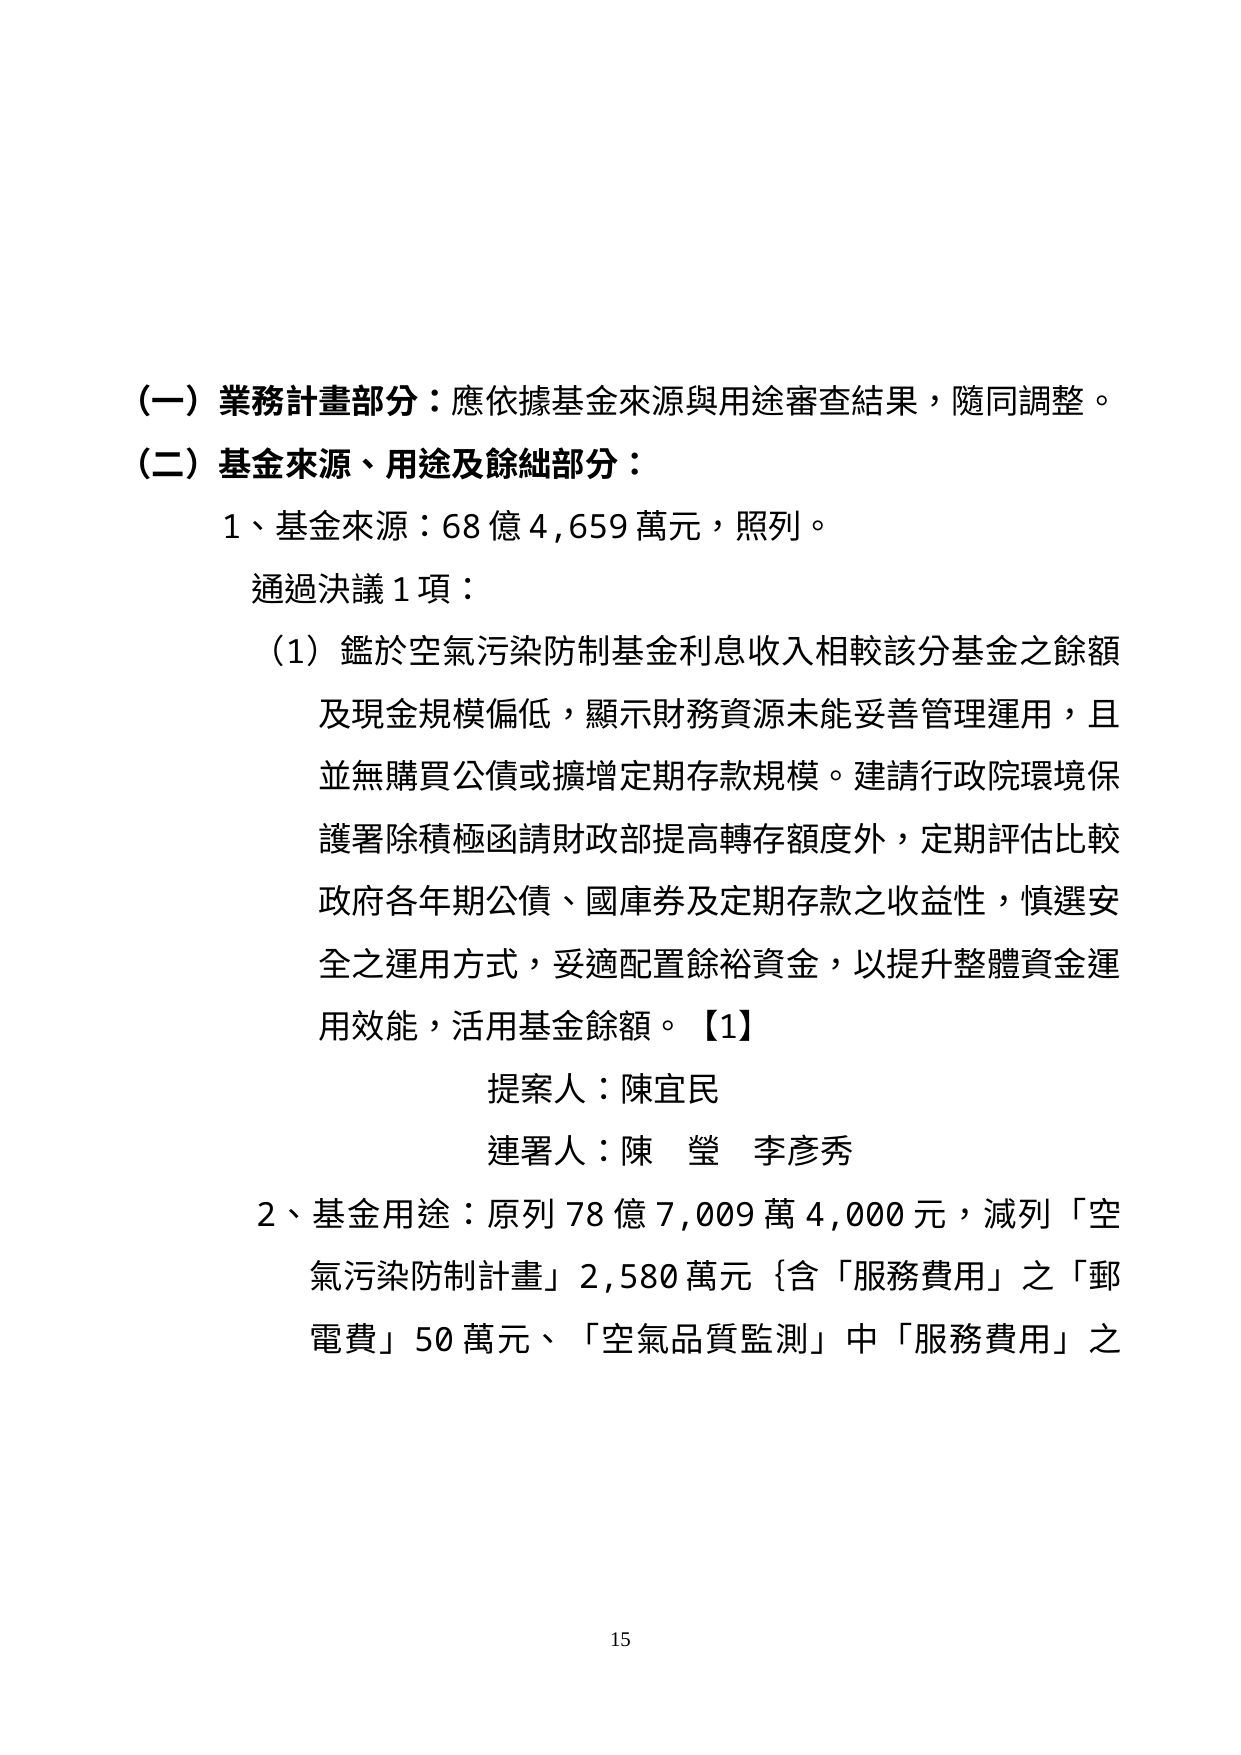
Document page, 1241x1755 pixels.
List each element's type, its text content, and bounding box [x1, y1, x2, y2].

text 通過決議1項： [118, 545, 1122, 608]
text （1）鑑於空氣污染防制基金利息收入相較該分基金之餘額及現金規模偏低，顯示財務資源未能妥善管理運用，且並無購買公債或擴增定期存款規模。建請行政院環境保護署除積極函請財政部提高轉存額度外，定期評估比較政府各年期公債、國庫券及定期存款之收益性，慎選安全之運用方式，妥適配置餘裕資金，以提升整體資金運用效能，活用基金餘額。【1】 [251, 608, 1122, 1045]
text 2、基金用途：原列78億7,009萬4,000元，減列「空氣污染防制計畫」2,580萬元｛含「服務費用」之「郵電費」50萬元、「空氣品質監測」中「服務費用」之「專業服務費」10萬元、「固定污染源管制」中「服務費用」之「專業服務費」300萬元、「移動污染源管制」之「服務費用」610萬元〔含「旅運費」10萬元及「專業服務費」600萬元(含辦理汽車新車型審驗、新車抽驗計畫與辦理使用中車輛召回改正計畫500萬元，科目自行調整)〕、「推動低碳永續家園」中「會費、捐助、補助、分攤、照護、救濟與交流活動費」之「捐助、補助與獎助」補助個人或民間參與環保集點活動100萬元、「空氣品質管理」中「服務費用」之「印刷裝訂與廣告費」60萬元及「專業服務費」1,450萬元(含辦理空氣品質管理實務訓練計畫50萬元、辦理室內空氣品質管理制度輔導等4項計畫1,400萬元)｝、「資源回收管理計畫」120萬元(含「資源回收之宣導與溝通業務」中「服務費用」之「印刷裝訂與廣告費」100萬元、「資源回收調查、評估與規劃輔導」之「旅運費」20萬元)、「土壤及地下水污染整治計畫」1,460萬元〔含「土壤及地下水污染策劃規劃」之「服務費用」中「專業服務費」300萬元、「土壤及地下水污染調查、應變及整治之推動」中「服務費用」之「專業服務費」辦理全國土壤及地下水污染潛勢調查等有關業務100萬元、「提升土壤及地下水污染調查及整治技術工作」中「服務費用」之「專業服務費」860萬元(含「辦理兩岸土壤及地下水污染交流與合作等相關業務」710萬元、「補助地方政府執行土壤、地下水污染整治相關工作」中「會費、捐助、補助、分攤、照護、救濟與交流活動費」之「捐助、補助與獎助」200萬元〕、「環境教育推動計畫」400萬元(含「環境教育策略之推動、檢討及資訊」中「服務費用」之「印刷裝訂與廣告費」50萬元及「專業服務費」50萬元、「辦理環境教育計畫與環境講習」中「服務費用」之「專業服務費」辦理民眾與政策溝通策略規劃專案工作計畫100萬元、「辦理環境教育活動」中「會費、捐助、補助、分攤、照護、救濟與交流活動費」之「捐助、補助與獎助」運用經濟誘因鼓勵民眾參與環境教育等環保行動200萬元)、「溫室氣體減緩計畫」中「溫室氣體減緩策略規劃」之「專業服務費」50萬元，共計減列4,610萬元，其餘均照列，改列為78億2,399萬4,000元。【2,9,14,18~20,21,22,24,25,33,35~37,38,39,42,43,45,46,48,49,54,55,57,59,61,64,65,68,69,70,71,72,83,84,85,87,89】 [256, 1170, 1122, 1358]
text （二）基金來源、用途及餘絀部分： [118, 420, 1122, 483]
text 提案人：陳宜民 [118, 1045, 1122, 1108]
text 連署人：陳 瑩 李彥秀 [118, 1108, 1122, 1170]
text （一）業務計畫部分：應依據基金來源與用途審查結果，隨同調整。 [118, 358, 1122, 420]
text 1、基金來源：68億4,659萬元，照列。 [118, 483, 1122, 545]
